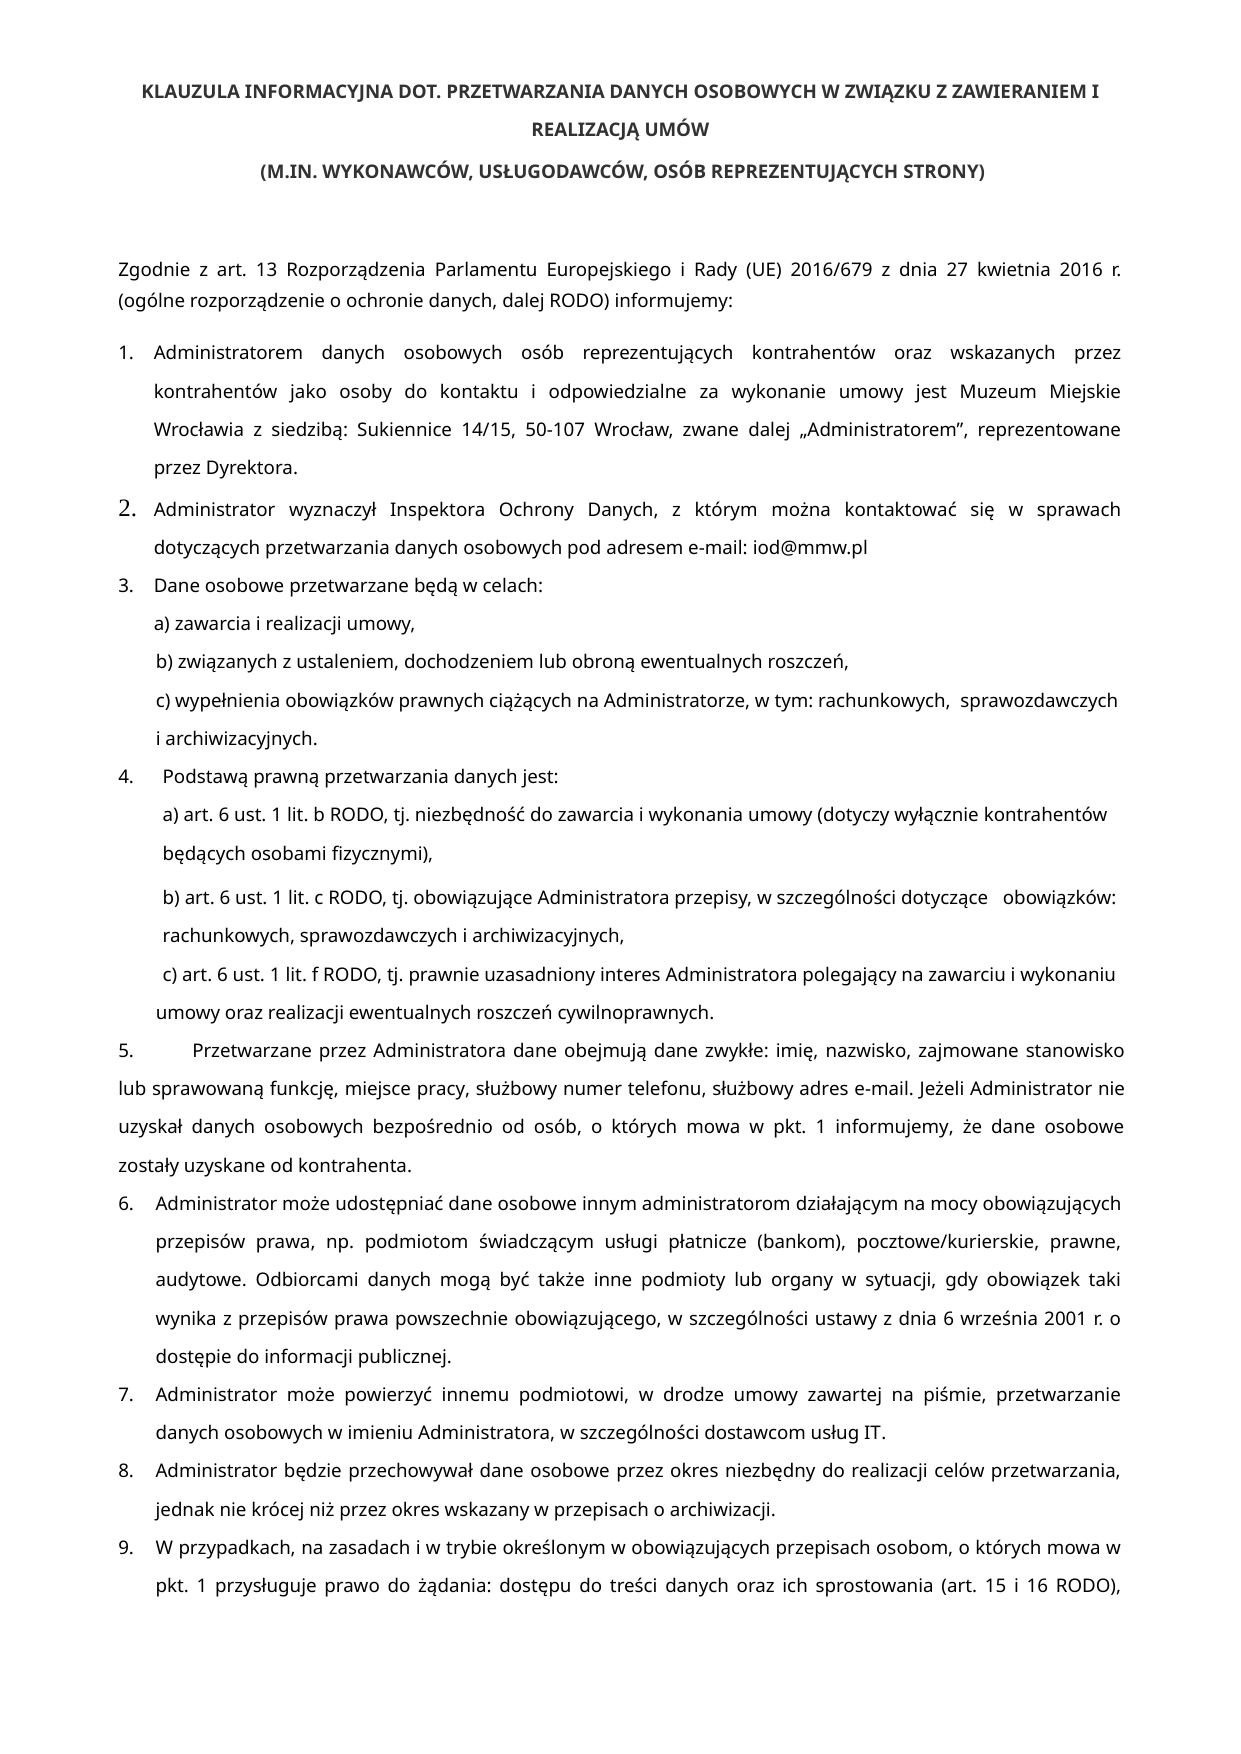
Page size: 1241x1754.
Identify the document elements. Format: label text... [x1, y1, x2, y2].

list Administrator może powierzyć innemu podmiotowi, w drodze umowy zawartej na piśmie, przetwarzanie danych osobowych w imieniu Administratora, w szczególności dostawcom usług IT. [118, 1381, 1122, 1445]
list c) art. 6 ust. 1 lit. f RODO, tj. prawnie uzasadniony interes Administratora polegający na zawarciu i wykonaniu umowy oraz realizacji ewentualnych roszczeń cywilnoprawnych. [141, 961, 1122, 1024]
text b) art. 6 ust. 1 lit. c RODO, tj. obowiązujące Administratora przepisy, w szczególności dotyczące obowiązków: rachunkowych, sprawozdawczych i archiwizacyjnych, [162, 884, 1122, 948]
list Administrator wyznaczył Inspektora Ochrony Danych, z którym można kontaktować się w sprawach dotyczących przetwarzania danych osobowych pod adresem e-mail: iod@mmw.pl [118, 493, 1122, 559]
list 4. Podstawą prawną przetwarzania danych jest: a) art. 6 ust. 1 lit. b RODO, tj. niezbędność do zawarcia i wykonania umowy (dotyczy wyłącznie kontrahentów będących osobami fizycznymi), [118, 763, 1122, 865]
list Przetwarzane przez Administratora dane obejmują dane zwykłe: imię, nazwisko, zajmowane stanowisko lub sprawowaną funkcję, miejsce pracy, służbowy numer telefonu, służbowy adres e-mail. Jeżeli Administrator nie uzyskał danych osobowych bezpośrednio od osób, o których mowa w pkt. 1 informujemy, że dane osobowe zostały uzyskane od kontrahenta. [118, 1037, 1126, 1177]
text Zgodnie z art. 13 Rozporządzenia Parlamentu Europejskiego i Rady (UE) 2016/679 z dnia 27 kwietnia 2016 r. (ogólne rozporządzenie o ochronie danych, dalej RODO) informujemy: [118, 252, 1122, 314]
list Administratorem danych osobowych osób reprezentujących kontrahentów oraz wskazanych przez kontrahentów jako osoby do kontaktu i odpowiedzialne za wykonanie umowy jest Muzeum Miejskie Wrocławia z siedzibą: Sukiennice 14/15, 50-107 Wrocław, zwane dalej „Administratorem”, reprezentowane przez Dyrektora. [118, 340, 1122, 480]
list Administrator będzie przechowywał dane osobowe przez okres niezbędny do realizacji celów przetwarzania, jednak nie krócej niż przez okres wskazany w przepisach o archiwizacji. [118, 1458, 1122, 1522]
list Administrator może udostępniać dane osobowe innym administratorom działającym na mocy obowiązujących przepisów prawa, np. podmiotom świadczącym usługi płatnicze (bankom), pocztowe/kurierskie, prawne, audytowe. Odbiorcami danych mogą być także inne podmioty lub organy w sytuacji, gdy obowiązek taki wynika z przepisów prawa powszechnie obowiązującego, w szczególności ustawy z dnia 6 września 2001 r. o dostępie do informacji publicznej. [118, 1190, 1122, 1369]
list b) związanych z ustaleniem, dochodzeniem lub obroną ewentualnych roszczeń, c) wypełnienia obowiązków prawnych ciążących na Administratorze, w tym: rachunkowych, sprawozdawczych i archiwizacyjnych. [156, 649, 1122, 751]
subtitle KLAUZULA INFORMACYJNA DOT. PRZETWARZANIA DANYCH OSOBOWYCH W ZWIĄZKU Z ZAWIERANIEM I REALIZACJĄ UMÓW [118, 78, 1122, 142]
list Dane osobowe przetwarzane będą w celach: a) zawarcia i realizacji umowy, [118, 572, 1122, 636]
subtitle (M.IN. WYKONAWCÓW, USŁUGODAWCÓW, OSÓB REPREZENTUJĄCYCH STRONY) [118, 159, 1122, 184]
list W przypadkach, na zasadach i w trybie określonym w obowiązujących przepisach osobom, o których mowa w pkt. 1 przysługuje prawo do żądania: dostępu do treści danych oraz ich sprostowania (art. 15 i 16 RODO), [118, 1534, 1122, 1598]
